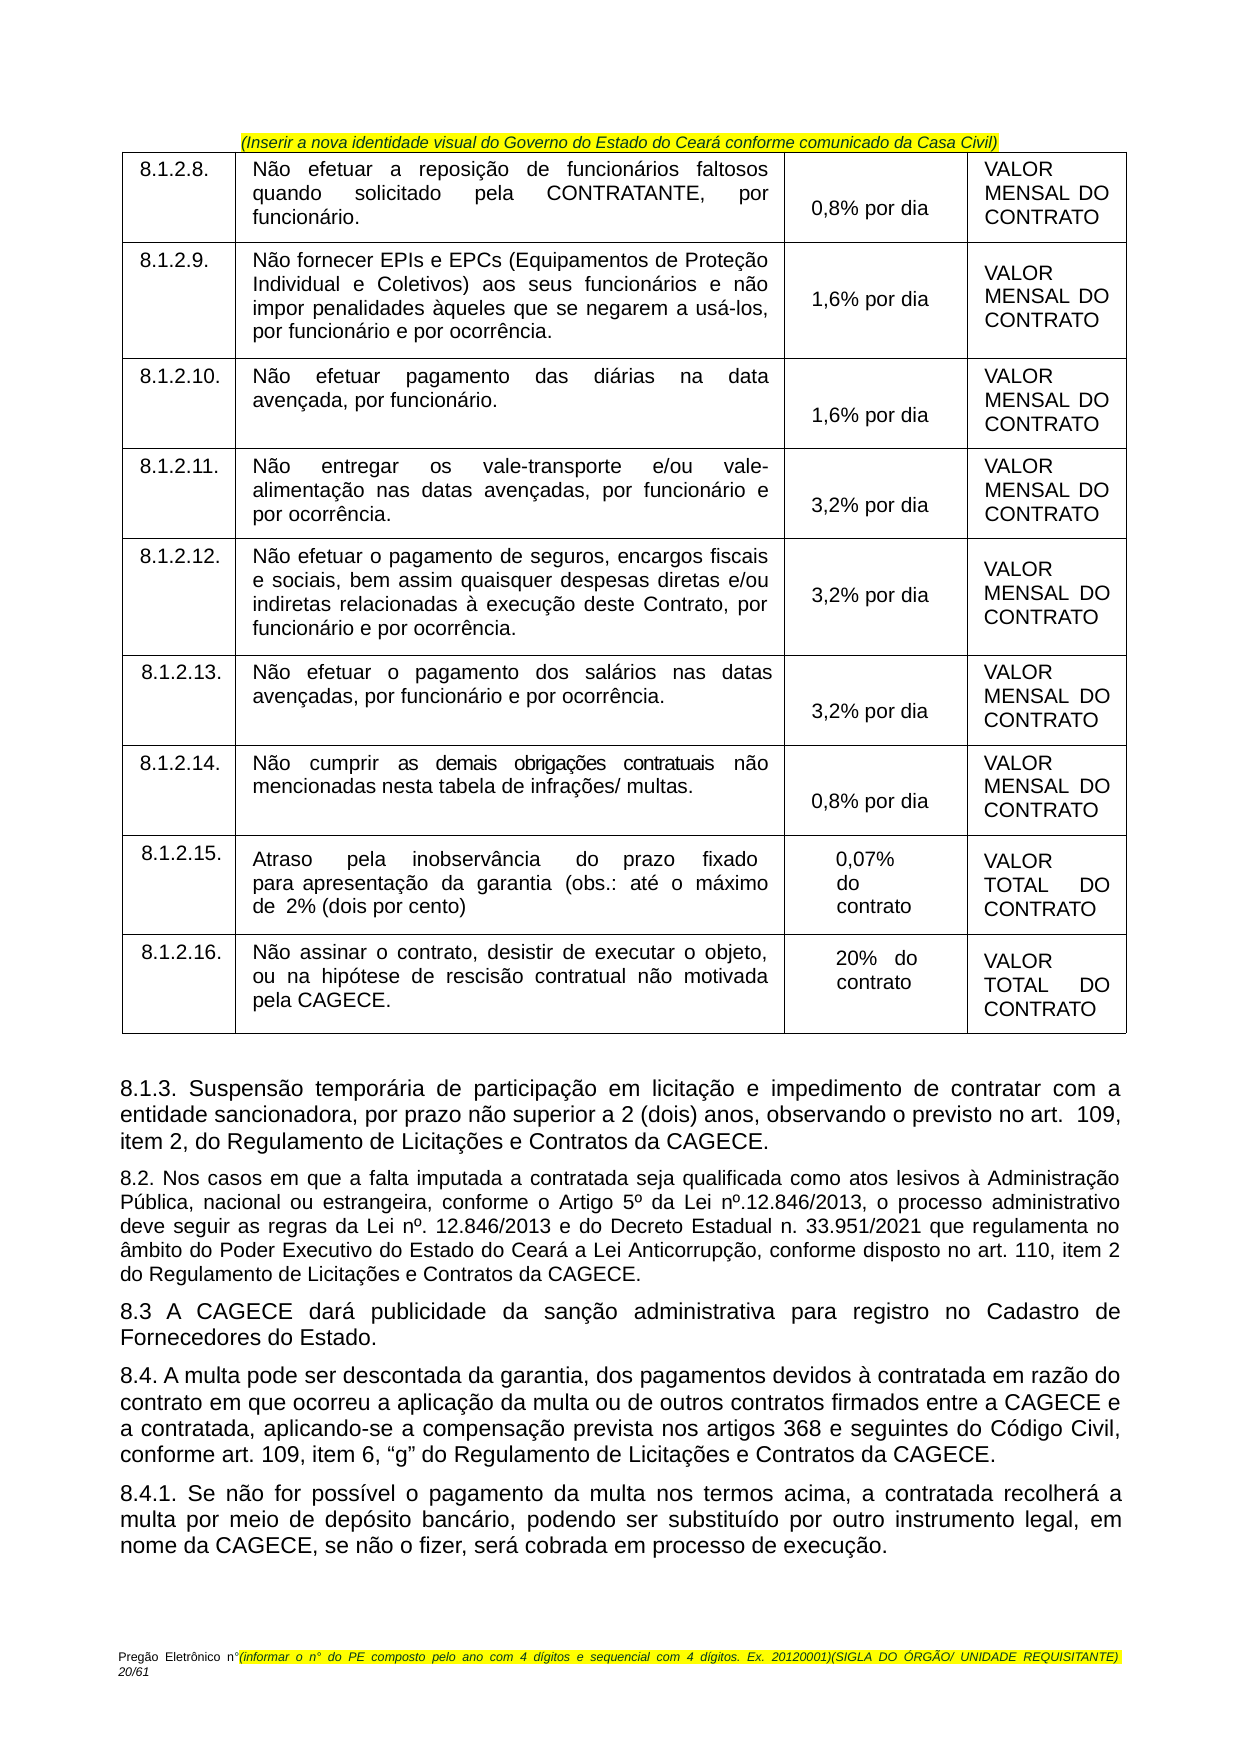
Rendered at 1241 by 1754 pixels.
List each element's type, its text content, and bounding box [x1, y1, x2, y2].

table_cell VALOR TOTAL DO CONTRATO [968, 935, 1126, 1033]
table_cell 8.1.2.16. [123, 935, 235, 1033]
text 8.2. Nos casos em que a falta imputada a contratada seja qualificada como atos lesivos à Administração Pública, nacional ou estrangeira, conforme o Artigo 5º da Lei nº.12.846/2013, o processo administrativo deve seguir as regras da Lei nº. 12.846/2013 e do Decreto Estadual n. 33.951/2021 que regulamenta no âmbito do Poder Executivo do Estado do Ceará a Lei Anticorrupção, conforme disposto no art. 110, item 2 do Regulamento de Licitações e Contratos da CAGECE. [120, 1166, 1122, 1286]
text 8.1.3. Suspensão temporária de participação em licitação e impedimento de contratar com a entidade sancionadora, por prazo não superior a 2 (dois) anos, observando o previsto no art. 109, item 2, do Regulamento de Licitações e Contratos da CAGECE. [120, 1075, 1122, 1154]
table_cell 0,07% do contrato [785, 836, 967, 934]
table_cell 8.1.2.14. [123, 746, 235, 835]
table_cell VALOR MENSAL DO CONTRATO [968, 539, 1126, 654]
table_cell 3,2% por dia [785, 449, 967, 538]
table_cell 8.1.2.11. [123, 449, 235, 538]
table_cell 8.1.2.13. [123, 656, 235, 744]
text 8.4.1. Se não for possível o pagamento da multa nos termos acima, a contratada recolherá a multa por meio de depósito bancário, podendo ser substituído por outro instrumento legal, em nome da CAGECE, se não o fizer, será cobrada em processo de execução. [120, 1479, 1122, 1559]
table_cell 0,8% por dia [785, 746, 967, 835]
table_cell VALOR MENSAL DO CONTRATO [968, 359, 1126, 448]
table_cell VALOR MENSAL DO CONTRATO [968, 243, 1126, 358]
table_cell 8.1.2.15. [123, 836, 235, 934]
table_cell Não entregar os vale-transporte e/ou vale-alimentação nas datas avençadas, por funcionário e por ocorrência. [236, 449, 784, 538]
table_cell 8.1.2.10. [123, 359, 235, 448]
table_cell VALOR MENSAL DO CONTRATO [968, 153, 1126, 242]
table_cell 8.1.2.12. [123, 539, 235, 654]
table_cell VALOR TOTAL DO CONTRATO [968, 836, 1126, 934]
text 8.4. A multa pode ser descontada da garantia, dos pagamentos devidos à contratada em razão do contrato em que ocorreu a aplicação da multa ou de outros contratos firmados entre a CAGECE e a contratada, aplicando-se a compensação prevista nos artigos 368 e seguintes do Código Civil, conforme art. 109, item 6, “g” do Regulamento de Licitações e Contratos da CAGECE. [120, 1362, 1122, 1468]
table_cell Não efetuar o pagamento de seguros, encargos fiscais e sociais, bem assim quaisquer despesas diretas e/ou indiretas relacionadas à execução deste Contrato, por funcionário e por ocorrência. [236, 539, 784, 654]
table_cell 1,6% por dia [785, 359, 967, 448]
table_cell 3,2% por dia [785, 539, 967, 654]
table_cell 8.1.2.9. [123, 243, 235, 358]
table_cell Não assinar o contrato, desistir de executar o objeto, ou na hipótese de rescisão contratual não motivada pela CAGECE. [236, 935, 784, 1033]
table_cell 0,8% por dia [785, 153, 967, 242]
table_cell VALOR MENSAL DO CONTRATO [968, 656, 1126, 744]
table_cell 20% do contrato [785, 935, 967, 1033]
table_cell Atraso pela inobservância do prazo fixado para apresentação da garantia (obs.: até o máximo de 2% (dois por cento) [236, 836, 784, 934]
table_cell Não efetuar pagamento das diárias na data avençada, por funcionário. [236, 359, 784, 448]
table_cell 1,6% por dia [785, 243, 967, 358]
table_cell 3,2% por dia [785, 656, 967, 744]
table_cell Não efetuar o pagamento dos salários nas datas avençadas, por funcionário e por ocorrência. [236, 656, 784, 744]
text 8.3 A CAGECE dará publicidade da sanção administrativa para registro no Cadastro de Fornecedores do Estado. [120, 1298, 1122, 1350]
table_cell VALOR MENSAL DO CONTRATO [968, 746, 1126, 835]
table_cell 8.1.2.8. [123, 153, 235, 242]
table_cell Não efetuar a reposição de funcionários faltosos quando solicitado pela CONTRATANTE, por funcionário. [236, 153, 784, 242]
table_cell VALOR MENSAL DO CONTRATO [968, 449, 1126, 538]
table_cell Não fornecer EPIs e EPCs (Equipamentos de Proteção Individual e Coletivos) aos seus funcionários e não impor penalidades àqueles que se negarem a usá-los, por funcionário e por ocorrência. [236, 243, 784, 358]
table_cell Não cumprir as demais obrigações contratuais não mencionadas nesta tabela de infrações/ multas. [236, 746, 784, 835]
